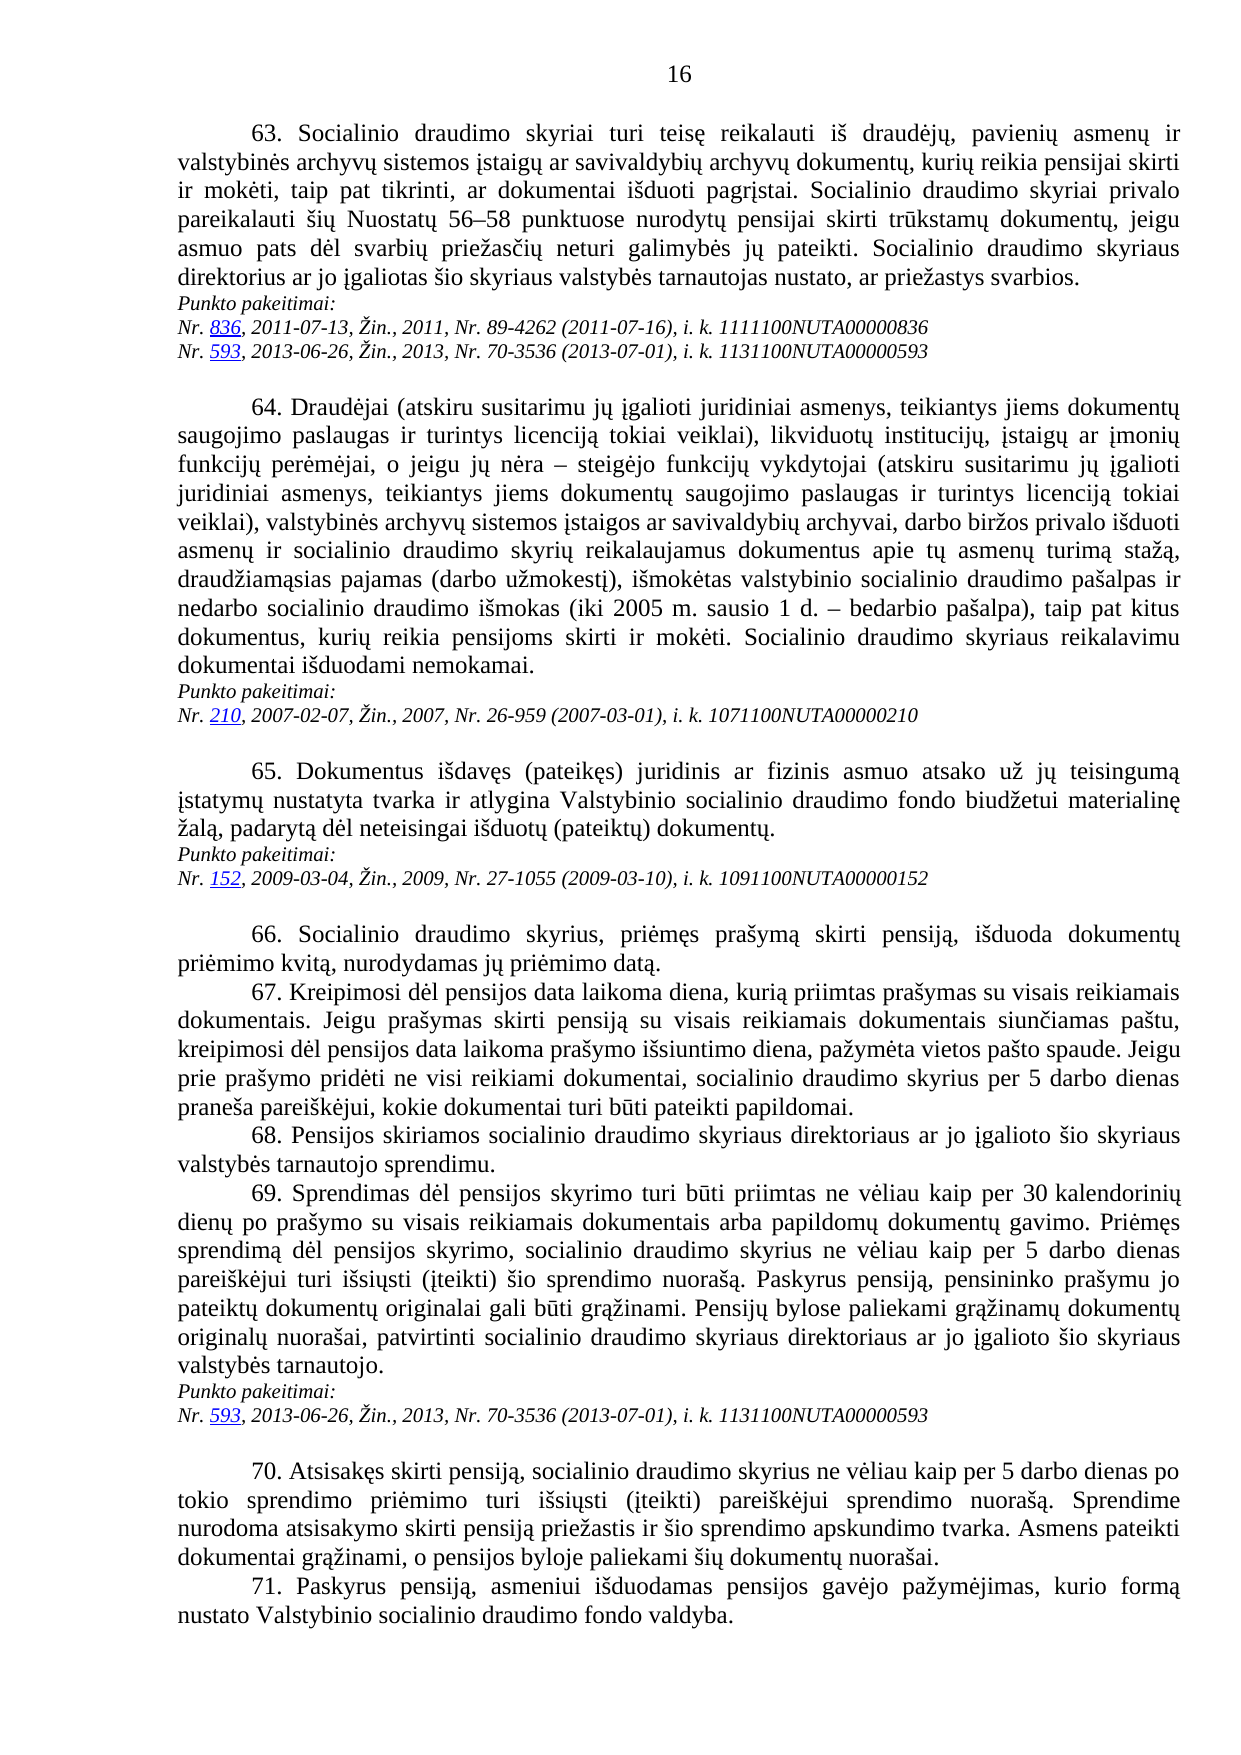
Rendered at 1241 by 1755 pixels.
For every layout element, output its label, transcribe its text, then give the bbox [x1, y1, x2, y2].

text 70. Atsisakęs skirti pensiją, socialinio draudimo skyrius ne vėliau kaip per 5 darbo dienas po tokio sprendimo priėmimo turi išsiųsti (įteikti) pareiškėjui sprendimo nuorašą. Sprendime nurodoma atsisakymo skirti pensiją priežastis ir šio sprendimo apskundimo tvarka. Asmens pateikti dokumentai grąžinami, o pensijos byloje paliekami šių dokumentų nuorašai. [177, 1456, 1181, 1571]
text Nr. 152, 2009-03-04, Žin., 2009, Nr. 27-1055 (2009-03-10), i. k. 1091100NUTA00000152 [177, 866, 1181, 890]
text Nr. 593, 2013-06-26, Žin., 2013, Nr. 70-3536 (2013-07-01), i. k. 1131100NUTA00000593 [177, 339, 1181, 363]
text Punkto pakeitimai: [177, 842, 1181, 866]
text 71. Paskyrus pensiją, asmeniui išduodamas pensijos gavėjo pažymėjimas, kurio formą nustato Valstybinio socialinio draudimo fondo valdyba. [177, 1571, 1181, 1628]
text Nr. 836, 2011-07-13, Žin., 2011, Nr. 89-4262 (2011-07-16), i. k. 1111100NUTA00000836 [177, 315, 1181, 339]
text Punkto pakeitimai: [177, 679, 1181, 703]
text 64. Draudėjai (atskiru susitarimu jų įgalioti juridiniai asmenys, teikiantys jiems dokumentų saugojimo paslaugas ir turintys licenciją tokiai veiklai), likviduotų institucijų, įstaigų ar įmonių funkcijų perėmėjai, o jeigu jų nėra – steigėjo funkcijų vykdytojai (atskiru susitarimu jų įgalioti juridiniai asmenys, teikiantys jiems dokumentų saugojimo paslaugas ir turintys licenciją tokiai veiklai), valstybinės archyvų sistemos įstaigos ar savivaldybių archyvai, darbo biržos privalo išduoti asmenų ir socialinio draudimo skyrių reikalaujamus dokumentus apie tų asmenų turimą stažą, draudžiamąsias pajamas (darbo užmokestį), išmokėtas valstybinio socialinio draudimo pašalpas ir nedarbo socialinio draudimo išmokas (iki 2005 m. sausio 1 d. – bedarbio pašalpa), taip pat kitus dokumentus, kurių reikia pensijoms skirti ir mokėti. Socialinio draudimo skyriaus reikalavimu dokumentai išduodami nemokamai. [177, 392, 1181, 679]
text Punkto pakeitimai: [177, 1379, 1181, 1403]
text 69. Sprendimas dėl pensijos skyrimo turi būti priimtas ne vėliau kaip per 30 kalendorinių dienų po prašymo su visais reikiamais dokumentais arba papildomų dokumentų gavimo. Priėmęs sprendimą dėl pensijos skyrimo, socialinio draudimo skyrius ne vėliau kaip per 5 darbo dienas pareiškėjui turi išsiųsti (įteikti) šio sprendimo nuorašą. Paskyrus pensiją, pensininko prašymu jo pateiktų dokumentų originalai gali būti grąžinami. Pensijų bylose paliekami grąžinamų dokumentų originalų nuorašai, patvirtinti socialinio draudimo skyriaus direktoriaus ar jo įgalioto šio skyriaus valstybės tarnautojo. [177, 1178, 1181, 1379]
text 65. Dokumentus išdavęs (pateikęs) juridinis ar fizinis asmuo atsako už jų teisingumą įstatymų nustatyta tvarka ir atlygina Valstybinio socialinio draudimo fondo biudžetui materialinę žalą, padarytą dėl neteisingai išduotų (pateiktų) dokumentų. [177, 756, 1181, 842]
text Punkto pakeitimai: [177, 291, 1181, 315]
text 63. Socialinio draudimo skyriai turi teisę reikalauti iš draudėjų, pavienių asmenų ir valstybinės archyvų sistemos įstaigų ar savivaldybių archyvų dokumentų, kurių reikia pensijai skirti ir mokėti, taip pat tikrinti, ar dokumentai išduoti pagrįstai. Socialinio draudimo skyriai privalo pareikalauti šių Nuostatų 56–58 punktuose nurodytų pensijai skirti trūkstamų dokumentų, jeigu asmuo pats dėl svarbių priežasčių neturi galimybės jų pateikti. Socialinio draudimo skyriaus direktorius ar jo įgaliotas šio skyriaus valstybės tarnautojas nustato, ar priežastys svarbios. [177, 118, 1181, 291]
text Nr. 210, 2007-02-07, Žin., 2007, Nr. 26-959 (2007-03-01), i. k. 1071100NUTA00000210 [177, 703, 1181, 727]
text 68. Pensijos skiriamos socialinio draudimo skyriaus direktoriaus ar jo įgalioto šio skyriaus valstybės tarnautojo sprendimu. [177, 1120, 1181, 1178]
text Nr. 593, 2013-06-26, Žin., 2013, Nr. 70-3536 (2013-07-01), i. k. 1131100NUTA00000593 [177, 1403, 1181, 1427]
text 67. Kreipimosi dėl pensijos data laikoma diena, kurią priimtas prašymas su visais reikiamais dokumentais. Jeigu prašymas skirti pensiją su visais reikiamais dokumentais siunčiamas paštu, kreipimosi dėl pensijos data laikoma prašymo išsiuntimo diena, pažymėta vietos pašto spaude. Jeigu prie prašymo pridėti ne visi reikiami dokumentai, socialinio draudimo skyrius per 5 darbo dienas praneša pareiškėjui, kokie dokumentai turi būti pateikti papildomai. [177, 977, 1181, 1120]
text 66. Socialinio draudimo skyrius, priėmęs prašymą skirti pensiją, išduoda dokumentų priėmimo kvitą, nurodydamas jų priėmimo datą. [177, 919, 1181, 977]
